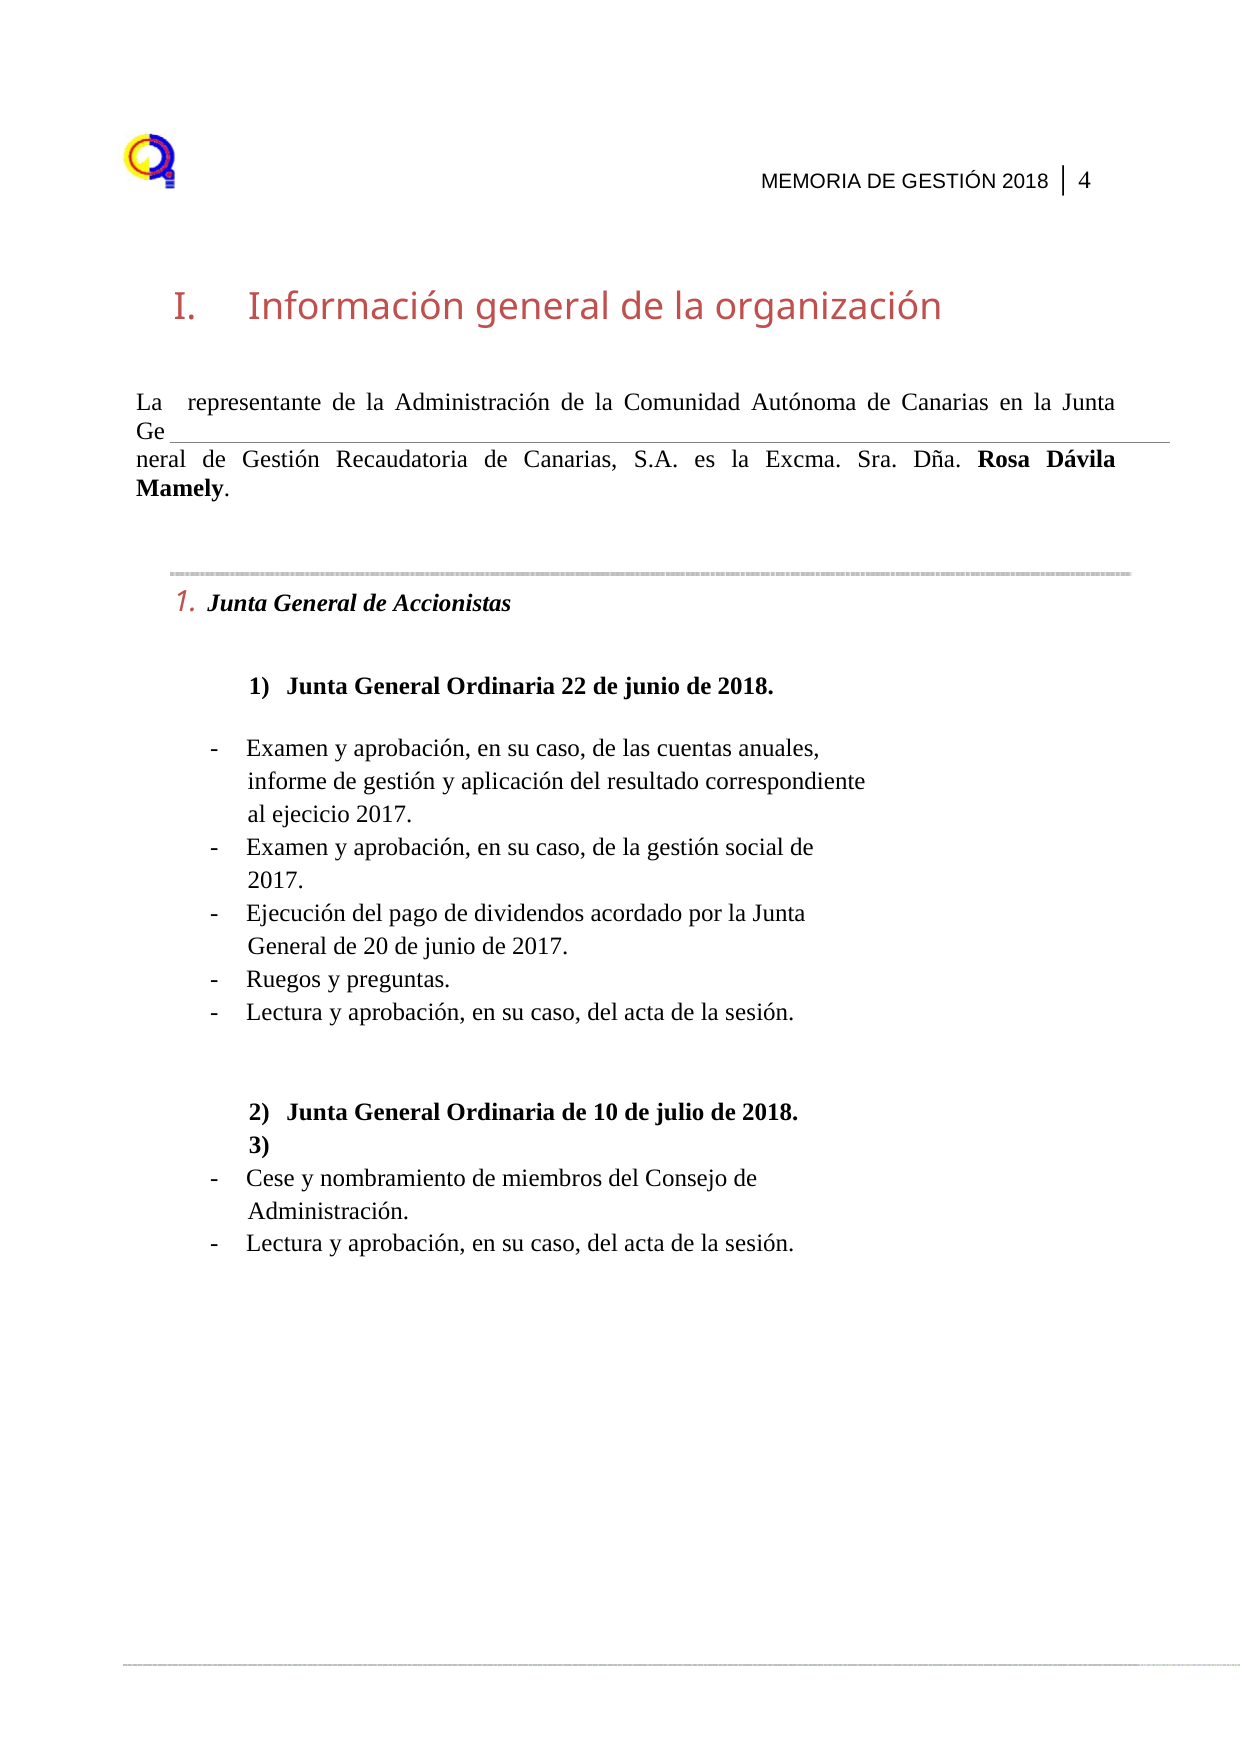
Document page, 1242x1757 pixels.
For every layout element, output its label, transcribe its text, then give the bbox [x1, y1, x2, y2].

picture [170, 572, 1132, 576]
text La representante de la Administración de la Comunidad Autónoma de Canarias en la Junta General de Gestión Recaudatoria de Canarias, S.A. es la Excma. Sra. Dña. Rosa Dávila Mamely. [136, 387, 1116, 502]
picture [110, 133, 187, 189]
text 2017. [247, 865, 1146, 894]
text - Cese y nombramiento de miembros del Consejo de [210, 1163, 1146, 1192]
text - Ruegos y preguntas. [210, 964, 1146, 993]
text I. Información general de la organización [173, 279, 1146, 330]
text - Examen y aprobación, en su caso, de las cuentas anuales, informe de gestión y aplicación del resultado correspondiente al ejecicio 2017. [210, 733, 871, 828]
text 1) Junta General Ordinaria 22 de junio de 2018. [249, 671, 1146, 700]
text 2) Junta General Ordinaria de 10 de julio de 2018. [249, 1097, 1146, 1126]
text Administración. [247, 1196, 1146, 1224]
text - Lectura y aprobación, en su caso, del acta de la sesión. [210, 997, 1146, 1026]
text - Ejecución del pago de dividendos acordado por la Junta [210, 898, 1146, 927]
text - Examen y aprobación, en su caso, de la gestión social de [210, 832, 1146, 861]
text 3) [249, 1130, 1146, 1159]
text General de 20 de junio de 2017. [247, 931, 1146, 960]
text - Lectura y aprobación, en su caso, del acta de la sesión. [210, 1228, 1146, 1257]
text 1. Junta General de Accionistas [173, 583, 1146, 617]
